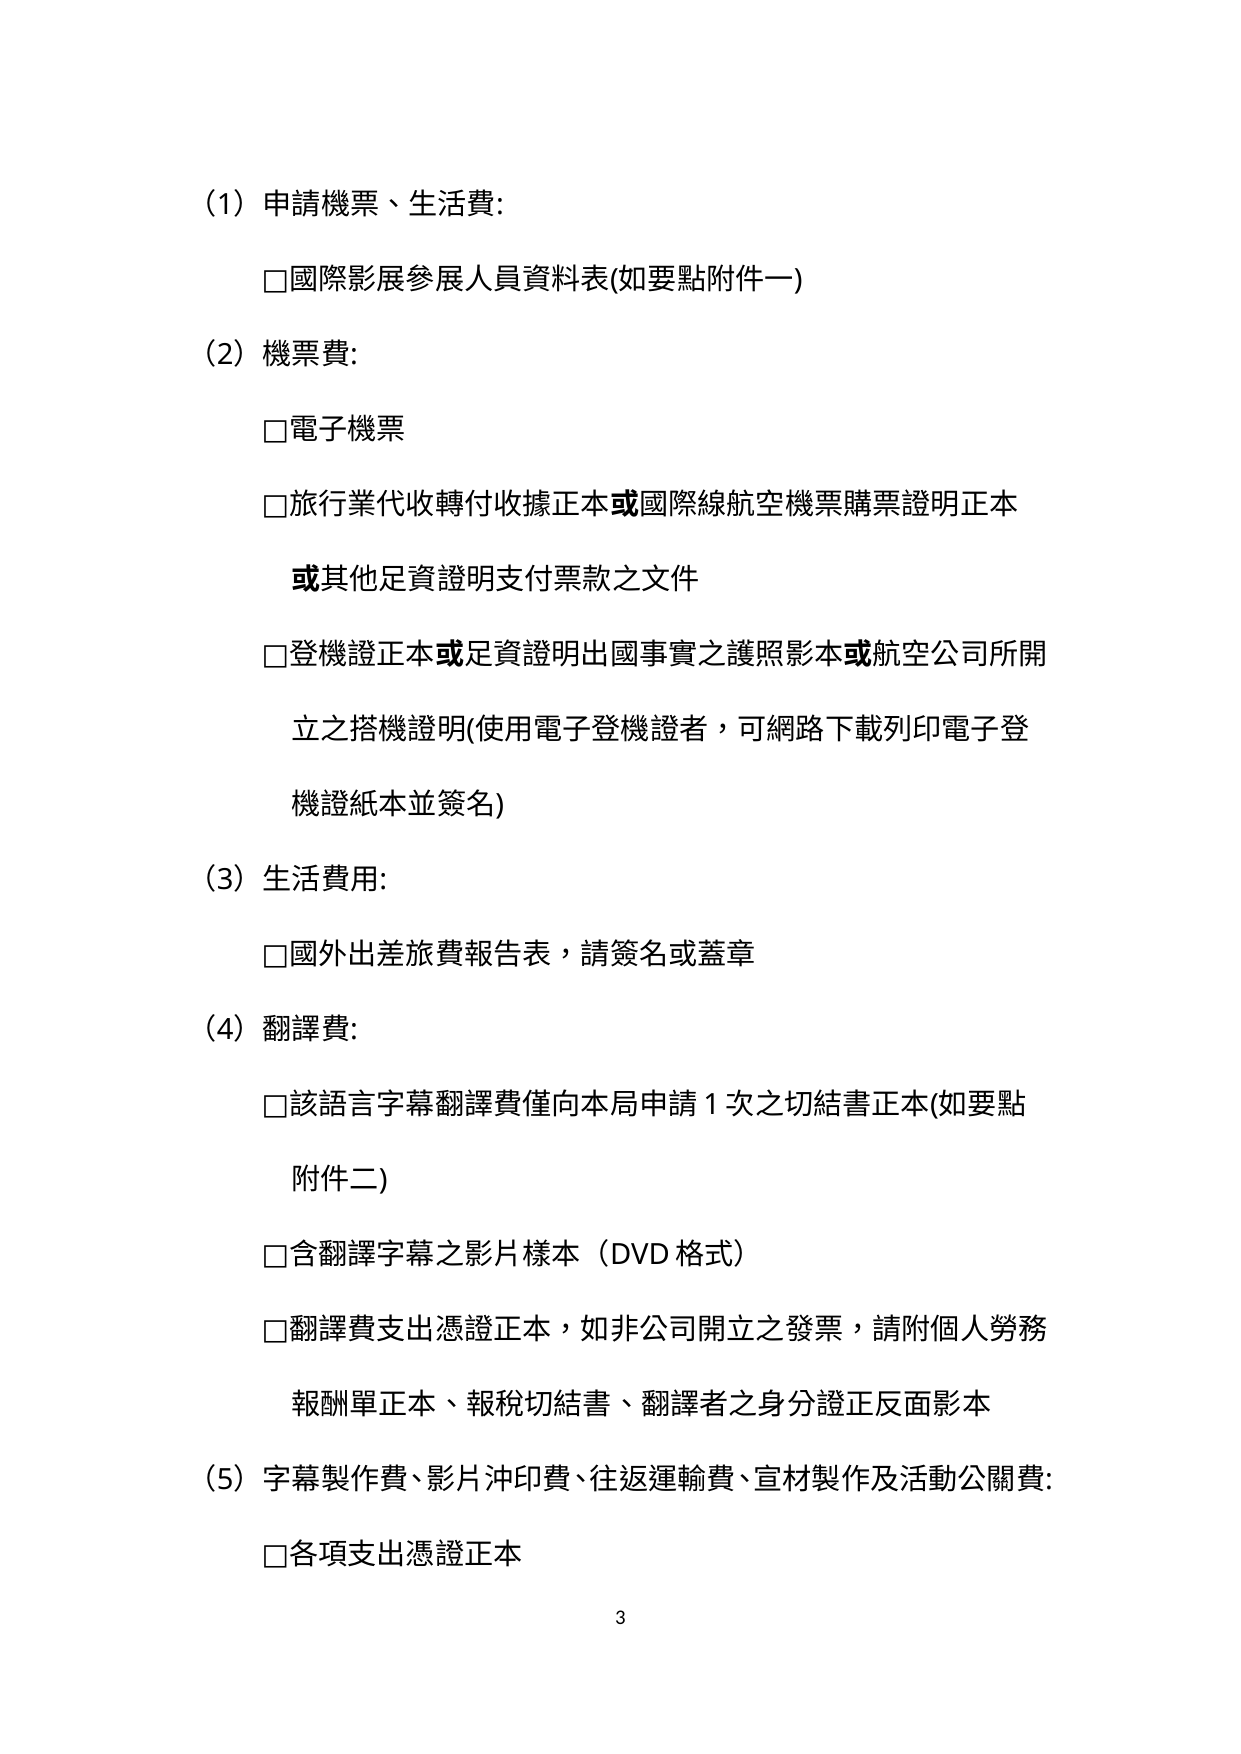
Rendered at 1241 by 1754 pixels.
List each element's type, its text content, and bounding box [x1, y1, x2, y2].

list 機票費: [187, 314, 1053, 389]
list 字幕製作費、影片沖印費、往返運輸費、宣材製作及活動公關費: [187, 1439, 1053, 1514]
list 各項支出憑證正本 [261, 1514, 1053, 1589]
list 含翻譯字幕之影片樣本（DVD格式） [261, 1214, 1053, 1289]
list 登機證正本或足資證明出國事實之護照影本或航空公司所開立之搭機證明(使用電子登機證者，可網路下載列印電子登機證紙本並簽名) [261, 614, 1053, 839]
list 生活費用: [187, 839, 1053, 914]
list 申請機票、生活費: [187, 164, 1053, 239]
list 該語言字幕翻譯費僅向本局申請1次之切結書正本(如要點附件二) [261, 1064, 1053, 1214]
list 國際影展參展人員資料表(如要點附件一) [261, 239, 1053, 314]
list 國外出差旅費報告表，請簽名或蓋章 [261, 914, 1053, 989]
list 電子機票 [261, 389, 1053, 464]
list 旅行業代收轉付收據正本或國際線航空機票購票證明正本 或其他足資證明支付票款之文件 [261, 464, 1053, 614]
list 翻譯費: [187, 989, 1053, 1064]
list 翻譯費支出憑證正本，如非公司開立之發票，請附個人勞務報酬單正本、報稅切結書、翻譯者之身分證正反面影本 [261, 1289, 1053, 1439]
